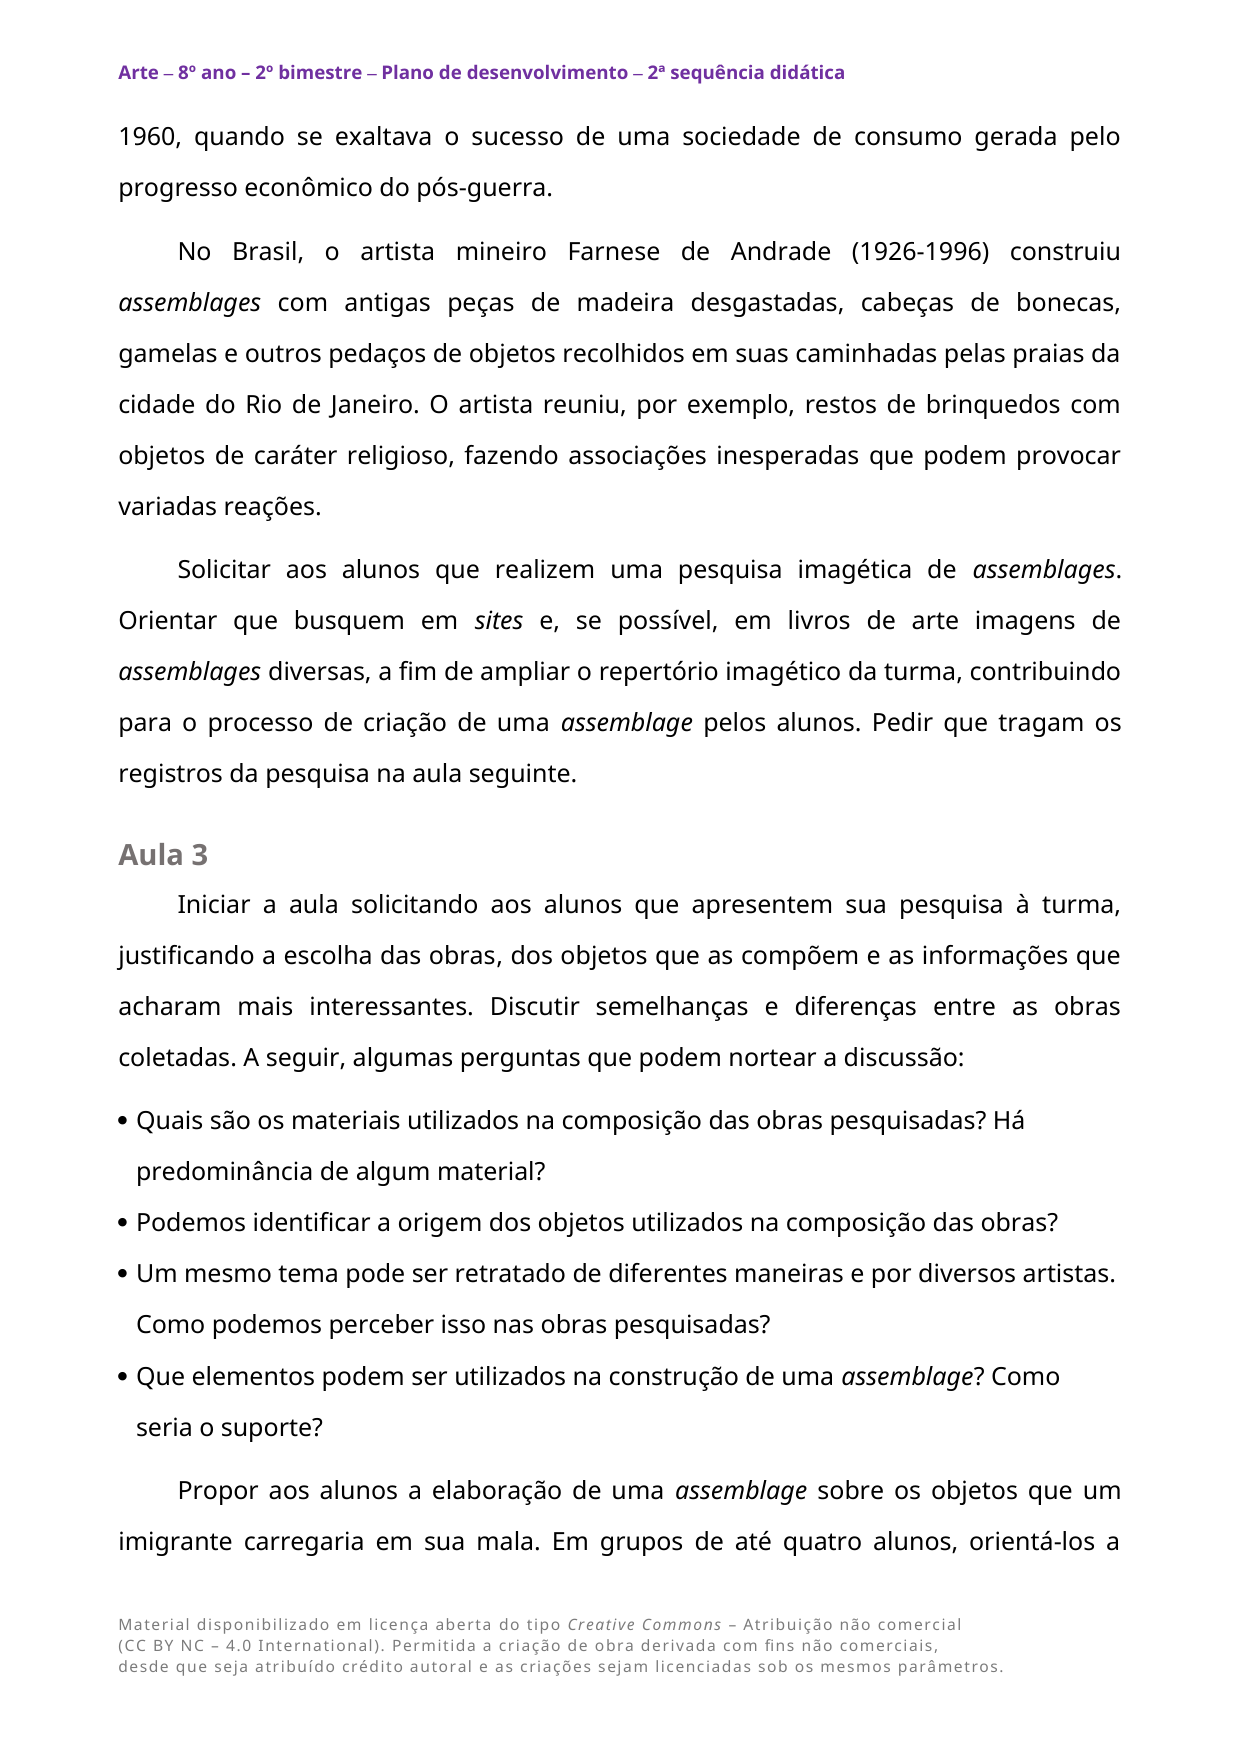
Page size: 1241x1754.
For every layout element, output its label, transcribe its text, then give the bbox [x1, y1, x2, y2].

text Solicitar aos alunos que realizem uma pesquisa imagética de assemblages. Orientar que busquem em sites e, se possível, em livros de arte imagens de assemblages diversas, a fim de ampliar o repertório imagético da turma, contribuindo para o processo de criação de uma assemblage pelos alunos. Pedir que tragam os registros da pesquisa na aula seguinte. [118, 552, 1122, 790]
text 1960, quando se exaltava o sucesso de uma sociedade de consumo gerada pelo progresso econômico do pós-guerra. [118, 119, 1122, 204]
list Podemos identificar a origem dos objetos utilizados na composição das obras? [118, 1205, 1122, 1239]
list Que elementos podem ser utilizados na construção de uma assemblage? Como seria o suporte? [118, 1358, 1122, 1443]
list Um mesmo tema pode ser retratado de diferentes maneiras e por diversos artistas. Como podemos perceber isso nas obras pesquisadas? [118, 1256, 1122, 1341]
text Iniciar a aula solicitando aos alunos que apresentem sua pesquisa à turma, justificando a escolha das obras, dos objetos que as compõem e as informações que acharam mais interessantes. Discutir semelhanças e diferenças entre as obras coletadas. A seguir, algumas perguntas que podem nortear a discussão: [118, 886, 1122, 1073]
text Propor aos alunos a elaboração de uma assemblage sobre os objetos que um imigrante carregaria em sua mala. Em grupos de até quatro alunos, orientá-los a [118, 1473, 1122, 1558]
text No Brasil, o artista mineiro Farnese de Andrade (1926-1996) construiu assemblages com antigas peças de madeira desgastadas, cabeças de bonecas, gamelas e outros pedaços de objetos recolhidos em suas caminhadas pelas praias da cidade do Rio de Janeiro. O artista reuniu, por exemplo, restos de brinquedos com objetos de caráter religioso, fazendo associações inesperadas que podem provocar variadas reações. [118, 233, 1122, 522]
list Quais são os materiais utilizados na composição das obras pesquisadas? Há predominância de algum material? [118, 1103, 1122, 1188]
subtitle Aula 3 [118, 832, 1122, 874]
